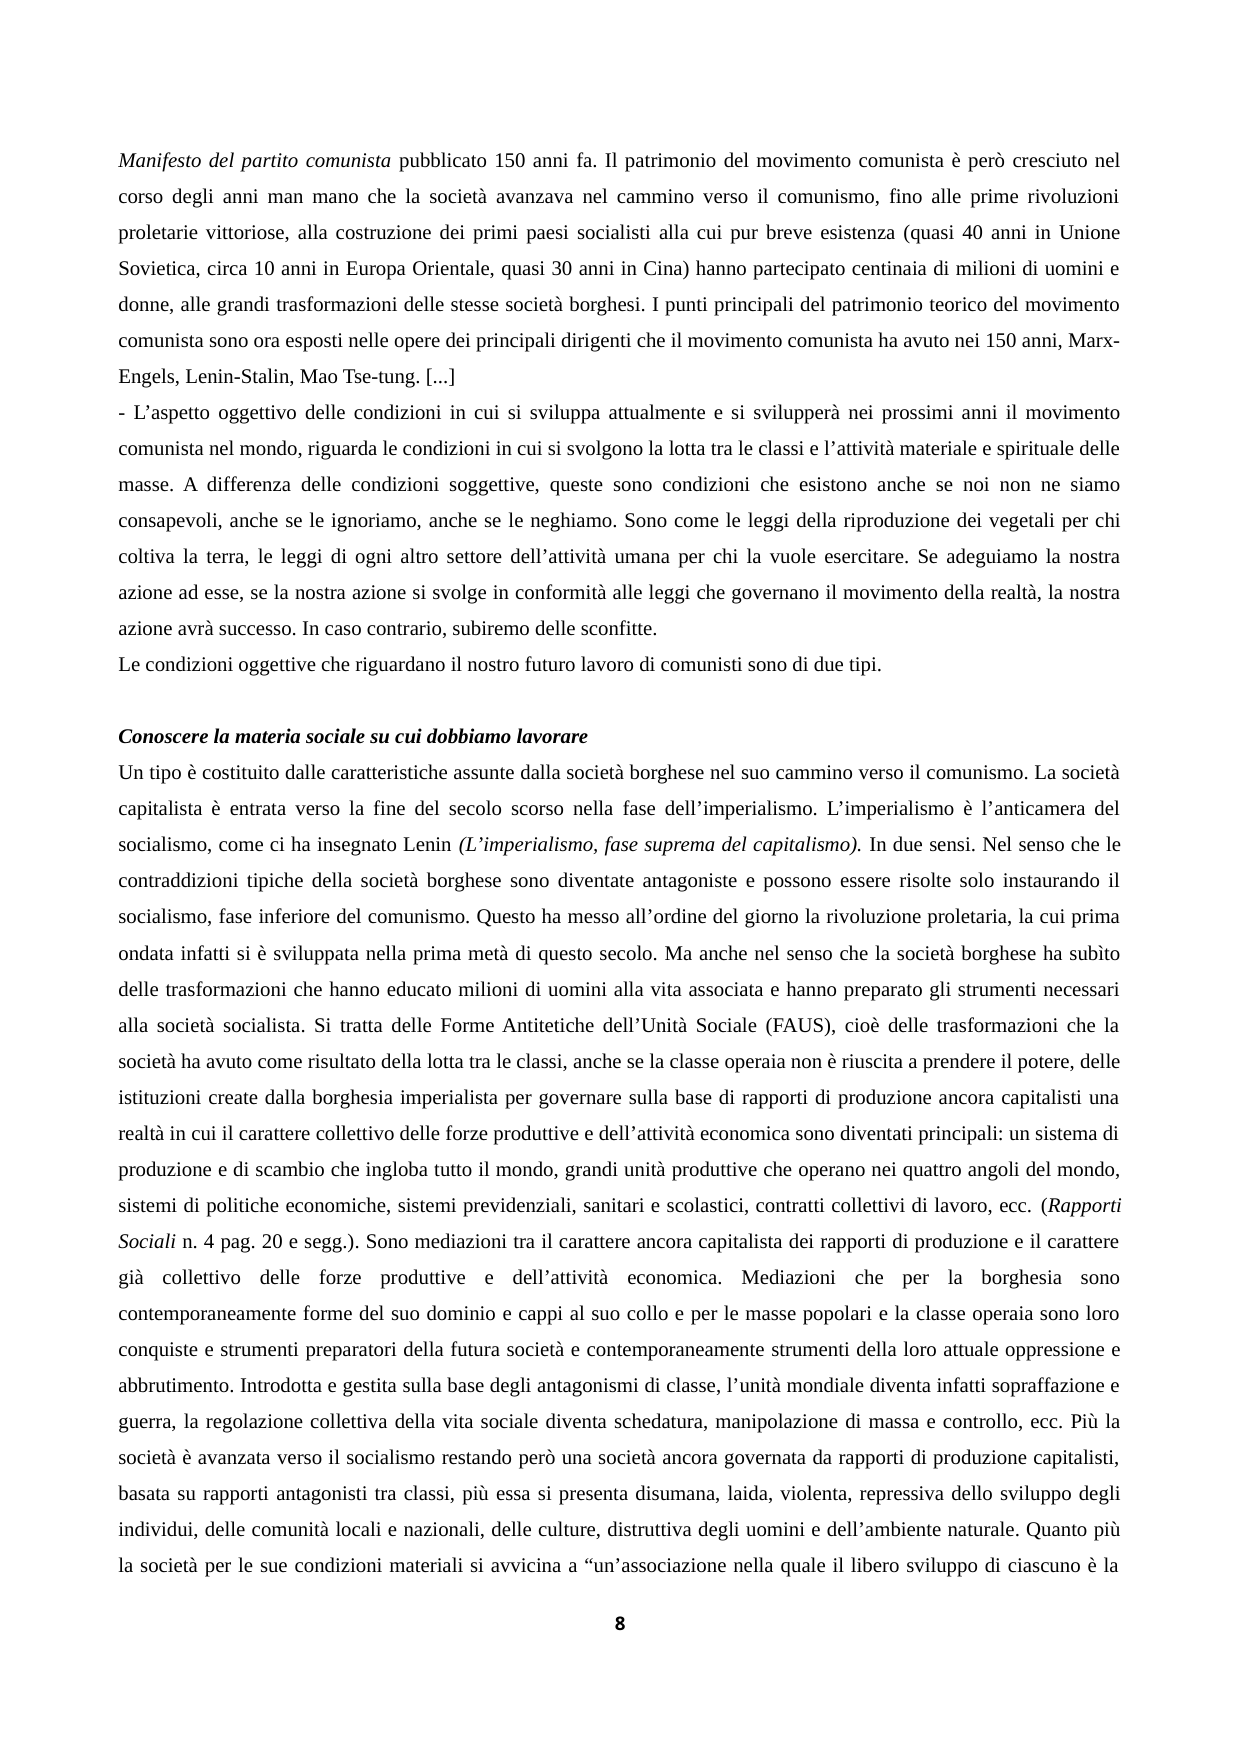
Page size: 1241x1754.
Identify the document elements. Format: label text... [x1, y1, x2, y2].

text - L’aspetto oggettivo delle condizioni in cui si sviluppa attualmente e si svilupperà nei prossimi anni il movimento comunista nel mondo, riguarda le condizioni in cui si svolgono la lotta tra le classi e l’attività materiale e spirituale delle masse. A differenza delle condizioni soggettive, queste sono condizioni che esistono anche se noi non ne siamo consapevoli, anche se le ignoriamo, anche se le neghiamo. Sono come le leggi della riproduzione dei vegetali per chi coltiva la terra, le leggi di ogni altro settore dell’attività umana per chi la vuole esercitare. Se adeguiamo la nostra azione ad esse, se la nostra azione si svolge in conformità alle leggi che governano il movimento della realtà, la nostra azione avrà successo. In caso contrario, subiremo delle sconfitte. [118, 400, 1122, 640]
text Conoscere la materia sociale su cui dobbiamo lavorare [118, 724, 1122, 748]
text Le condizioni oggettive che riguardano il nostro futuro lavoro di comunisti sono di due tipi. [118, 652, 1122, 676]
text Un tipo è costituito dalle caratteristiche assunte dalla società borghese nel suo cammino verso il comunismo. La società capitalista è entrata verso la fine del secolo scorso nella fase dell’imperialismo. L’imperialismo è l’anticamera del socialismo, come ci ha insegnato Lenin (L’imperialismo, fase suprema del capitalismo). In due sensi. Nel senso che le contraddizioni tipiche della società borghese sono diventate antagoniste e possono essere risolte solo instaurando il socialismo, fase inferiore del comunismo. Questo ha messo all’ordine del giorno la rivoluzione proletaria, la cui prima ondata infatti si è sviluppata nella prima metà di questo secolo. Ma anche nel senso che la società borghese ha subìto delle trasformazioni che hanno educato milioni di uomini alla vita associata e hanno preparato gli strumenti necessari alla società socialista. Si tratta delle Forme Antitetiche dell’Unità Sociale (FAUS), cioè delle trasformazioni che la società ha avuto come risultato della lotta tra le classi, anche se la classe operaia non è riuscita a prendere il potere, delle istituzioni create dalla borghesia imperialista per governare sulla base di rapporti di produzione ancora capitalisti una realtà in cui il carattere collettivo delle forze produttive e dell’attività economica sono diventati principali: un sistema di produzione e di scambio che ingloba tutto il mondo, grandi unità produttive che operano nei quattro angoli del mondo, sistemi di politiche economiche, sistemi previdenziali, sanitari e scolastici, contratti collettivi di lavoro, ecc. (Rapporti Sociali n. 4 pag. 20 e segg.). Sono mediazioni tra il carattere ancora capitalista dei rapporti di produzione e il carattere già collettivo delle forze produttive e dell’attività economica. Mediazioni che per la borghesia sono contemporaneamente forme del suo dominio e cappi al suo collo e per le masse popolari e la classe operaia sono loro conquiste e strumenti preparatori della futura società e contemporaneamente strumenti della loro attuale oppressione e abbrutimento. Introdotta e gestita sulla base degli antagonismi di classe, l’unità mondiale diventa infatti sopraffazione e guerra, la regolazione collettiva della vita sociale diventa schedatura, manipolazione di massa e controllo, ecc. Più la società è avanzata verso il socialismo restando però una società ancora governata da rapporti di produzione capitalisti, basata su rapporti antagonisti tra classi, più essa si presenta disumana, laida, violenta, repressiva dello sviluppo degli individui, delle comunità locali e nazionali, delle culture, distruttiva degli uomini e dell’ambiente naturale. Quanto più la società per le sue condizioni materiali si avvicina a “un’associazione nella quale il libero sviluppo di ciascuno è la [118, 760, 1122, 1577]
text Manifesto del partito comunista pubblicato 150 anni fa. Il patrimonio del movimento comunista è però cresciuto nel corso degli anni man mano che la società avanzava nel cammino verso il comunismo, fino alle prime rivoluzioni proletarie vittoriose, alla costruzione dei primi paesi socialisti alla cui pur breve esistenza (quasi 40 anni in Unione Sovietica, circa 10 anni in Europa Orientale, quasi 30 anni in Cina) hanno partecipato centinaia di milioni di uomini e donne, alle grandi trasformazioni delle stesse società borghesi. I punti principali del patrimonio teorico del movimento comunista sono ora esposti nelle opere dei principali dirigenti che il movimento comunista ha avuto nei 150 anni, Marx-Engels, Lenin-Stalin, Mao Tse-tung. [...] [118, 148, 1122, 388]
